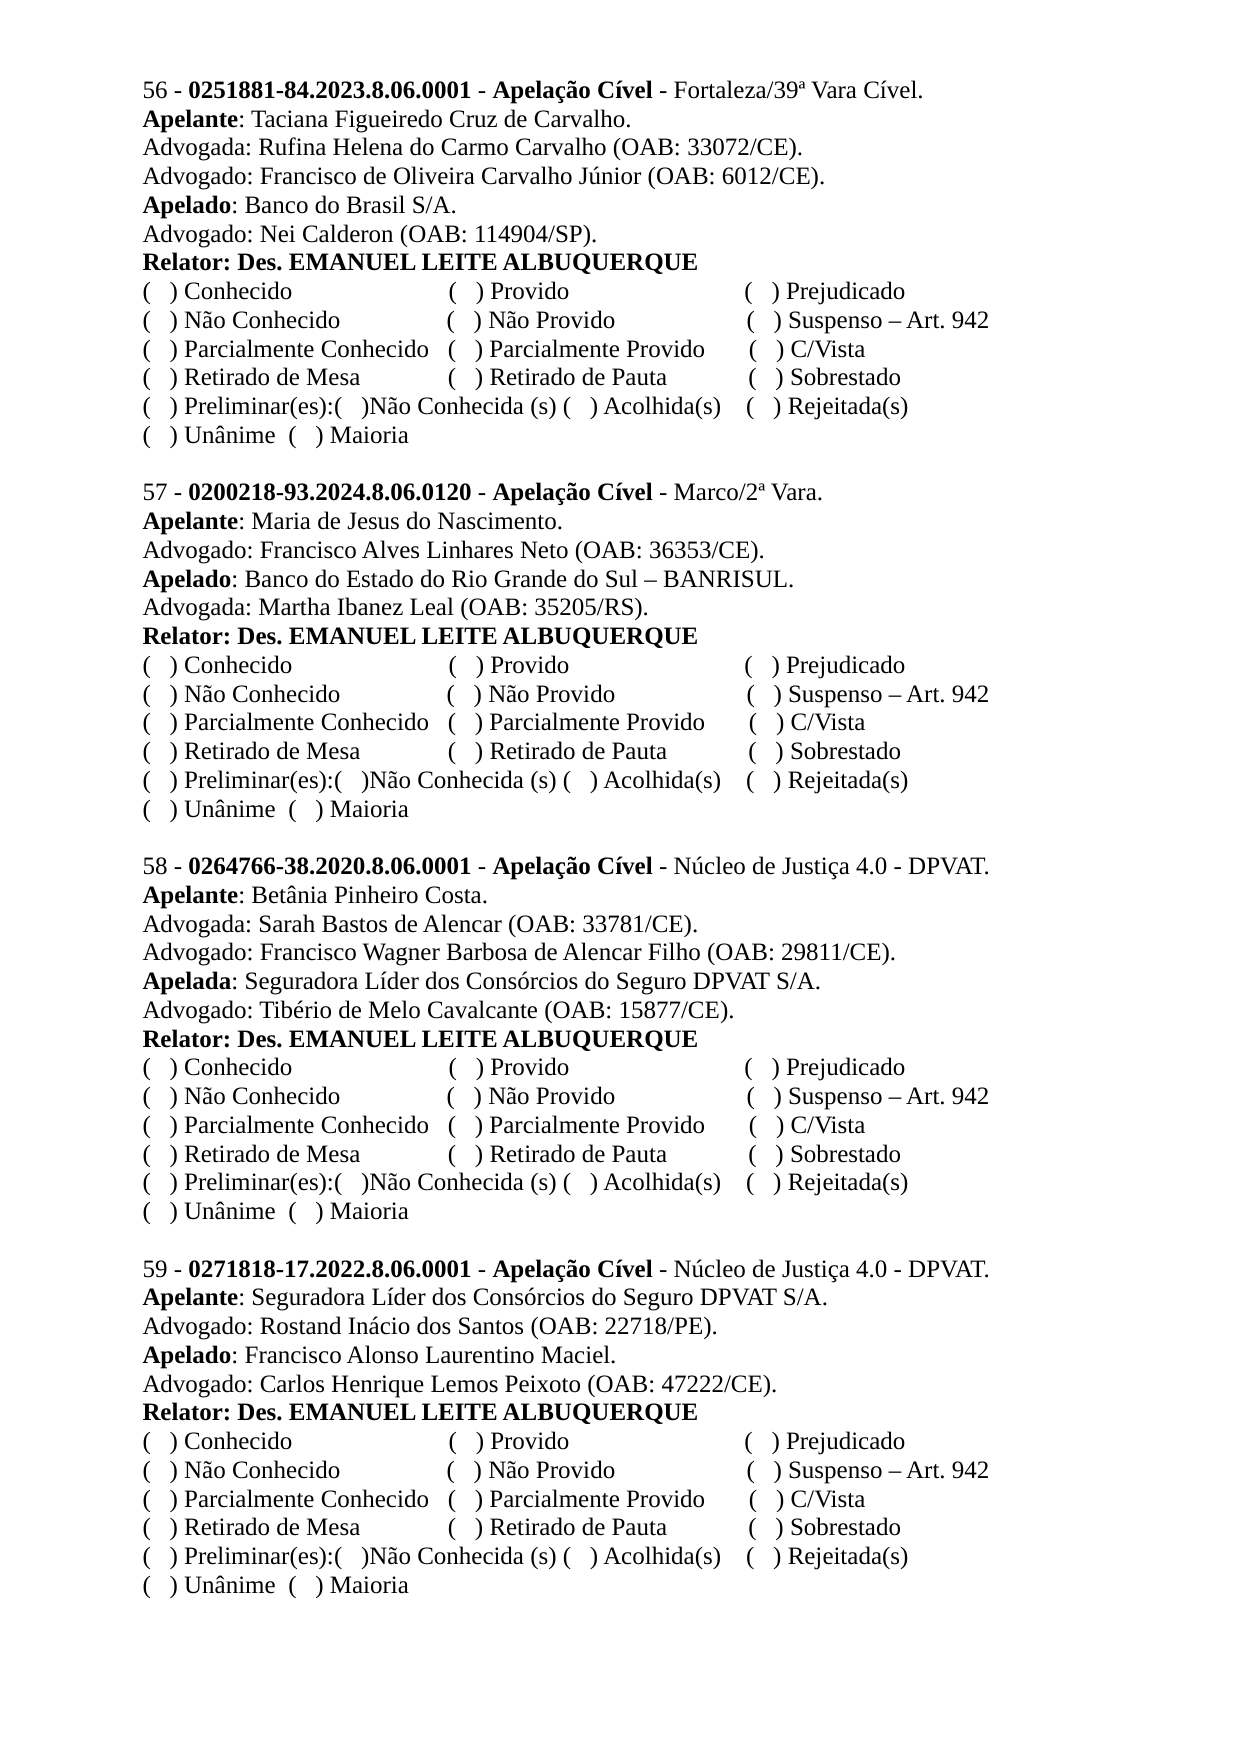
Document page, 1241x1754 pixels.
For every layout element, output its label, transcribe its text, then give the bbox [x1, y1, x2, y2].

text Advogado: Carlos Henrique Lemos Peixoto (OAB: 47222/CE). [142, 1369, 1141, 1397]
text Advogada: Martha Ibanez Leal (OAB: 35205/RS). [142, 592, 1141, 621]
text ( ) Preliminar(es):( )Não Conhecida (s) ( ) Acolhida(s) ( ) Rejeitada(s) [142, 1541, 1158, 1570]
text ( ) Unânime ( ) Maioria [142, 794, 1158, 822]
text 57 - 0200218-93.2024.8.06.0120 - Apelação Cível - Marco/2ª Vara. [142, 477, 1141, 506]
text ( ) Parcialmente Conhecido ( ) Parcialmente Provido ( ) C/Vista [142, 334, 1158, 362]
text ( ) Retirado de Mesa ( ) Retirado de Pauta ( ) Sobrestado [142, 1139, 1158, 1167]
text Apelado: Banco do Estado do Rio Grande do Sul – BANRISUL. [142, 564, 1141, 592]
text ( ) Conhecido ( ) Provido ( ) Prejudicado [142, 650, 1141, 679]
text ( ) Não Conhecido ( ) Não Provido ( ) Suspenso – Art. 942 [142, 305, 1158, 334]
text ( ) Unânime ( ) Maioria [142, 420, 1158, 449]
text ( ) Conhecido ( ) Provido ( ) Prejudicado [142, 276, 1141, 305]
text ( ) Retirado de Mesa ( ) Retirado de Pauta ( ) Sobrestado [142, 362, 1158, 391]
text ( ) Não Conhecido ( ) Não Provido ( ) Suspenso – Art. 942 [142, 1455, 1158, 1484]
text Apelante: Seguradora Líder dos Consórcios do Seguro DPVAT S/A. [142, 1282, 1141, 1311]
text Apelante: Betânia Pinheiro Costa. [142, 880, 1141, 909]
text Relator: Des. EMANUEL LEITE ALBUQUERQUE [142, 621, 1141, 650]
text ( ) Retirado de Mesa ( ) Retirado de Pauta ( ) Sobrestado [142, 1512, 1158, 1541]
text ( ) Retirado de Mesa ( ) Retirado de Pauta ( ) Sobrestado [142, 736, 1158, 765]
text Advogado: Francisco Alves Linhares Neto (OAB: 36353/CE). [142, 535, 1141, 564]
text ( ) Parcialmente Conhecido ( ) Parcialmente Provido ( ) C/Vista [142, 1484, 1158, 1512]
text Apelante: Taciana Figueiredo Cruz de Carvalho. [142, 104, 1141, 132]
text Apelado: Banco do Brasil S/A. [142, 190, 1141, 219]
text Advogado: Francisco de Oliveira Carvalho Júnior (OAB: 6012/CE). [142, 161, 1141, 190]
text 56 - 0251881-84.2023.8.06.0001 - Apelação Cível - Fortaleza/39ª Vara Cível. [142, 75, 1141, 104]
text Advogado: Tibério de Melo Cavalcante (OAB: 15877/CE). [142, 995, 1141, 1024]
text ( ) Conhecido ( ) Provido ( ) Prejudicado [142, 1426, 1141, 1455]
text Relator: Des. EMANUEL LEITE ALBUQUERQUE [142, 247, 1141, 276]
text ( ) Preliminar(es):( )Não Conhecida (s) ( ) Acolhida(s) ( ) Rejeitada(s) [142, 765, 1158, 794]
text ( ) Parcialmente Conhecido ( ) Parcialmente Provido ( ) C/Vista [142, 1110, 1158, 1139]
text ( ) Parcialmente Conhecido ( ) Parcialmente Provido ( ) C/Vista [142, 707, 1158, 736]
text ( ) Conhecido ( ) Provido ( ) Prejudicado [142, 1052, 1141, 1081]
text ( ) Preliminar(es):( )Não Conhecida (s) ( ) Acolhida(s) ( ) Rejeitada(s) [142, 391, 1158, 420]
text Advogado: Rostand Inácio dos Santos (OAB: 22718/PE). [142, 1311, 1141, 1340]
text Advogado: Nei Calderon (OAB: 114904/SP). [142, 219, 1141, 247]
text Apelante: Maria de Jesus do Nascimento. [142, 506, 1141, 535]
text Advogado: Francisco Wagner Barbosa de Alencar Filho (OAB: 29811/CE). [142, 937, 1141, 966]
text ( ) Unânime ( ) Maioria [142, 1196, 1158, 1225]
text ( ) Unânime ( ) Maioria [142, 1570, 1158, 1599]
text Advogada: Sarah Bastos de Alencar (OAB: 33781/CE). [142, 909, 1141, 937]
text 59 - 0271818-17.2022.8.06.0001 - Apelação Cível - Núcleo de Justiça 4.0 - DPVAT. [142, 1254, 1141, 1282]
text ( ) Preliminar(es):( )Não Conhecida (s) ( ) Acolhida(s) ( ) Rejeitada(s) [142, 1167, 1158, 1196]
text ( ) Não Conhecido ( ) Não Provido ( ) Suspenso – Art. 942 [142, 1081, 1158, 1110]
text Relator: Des. EMANUEL LEITE ALBUQUERQUE [142, 1397, 1141, 1426]
text Apelado: Francisco Alonso Laurentino Maciel. [142, 1340, 1141, 1369]
text Relator: Des. EMANUEL LEITE ALBUQUERQUE [142, 1024, 1141, 1052]
text 58 - 0264766-38.2020.8.06.0001 - Apelação Cível - Núcleo de Justiça 4.0 - DPVAT. [142, 851, 1141, 880]
text ( ) Não Conhecido ( ) Não Provido ( ) Suspenso – Art. 942 [142, 679, 1158, 707]
text Advogada: Rufina Helena do Carmo Carvalho (OAB: 33072/CE). [142, 132, 1141, 161]
text Apelada: Seguradora Líder dos Consórcios do Seguro DPVAT S/A. [142, 966, 1141, 995]
